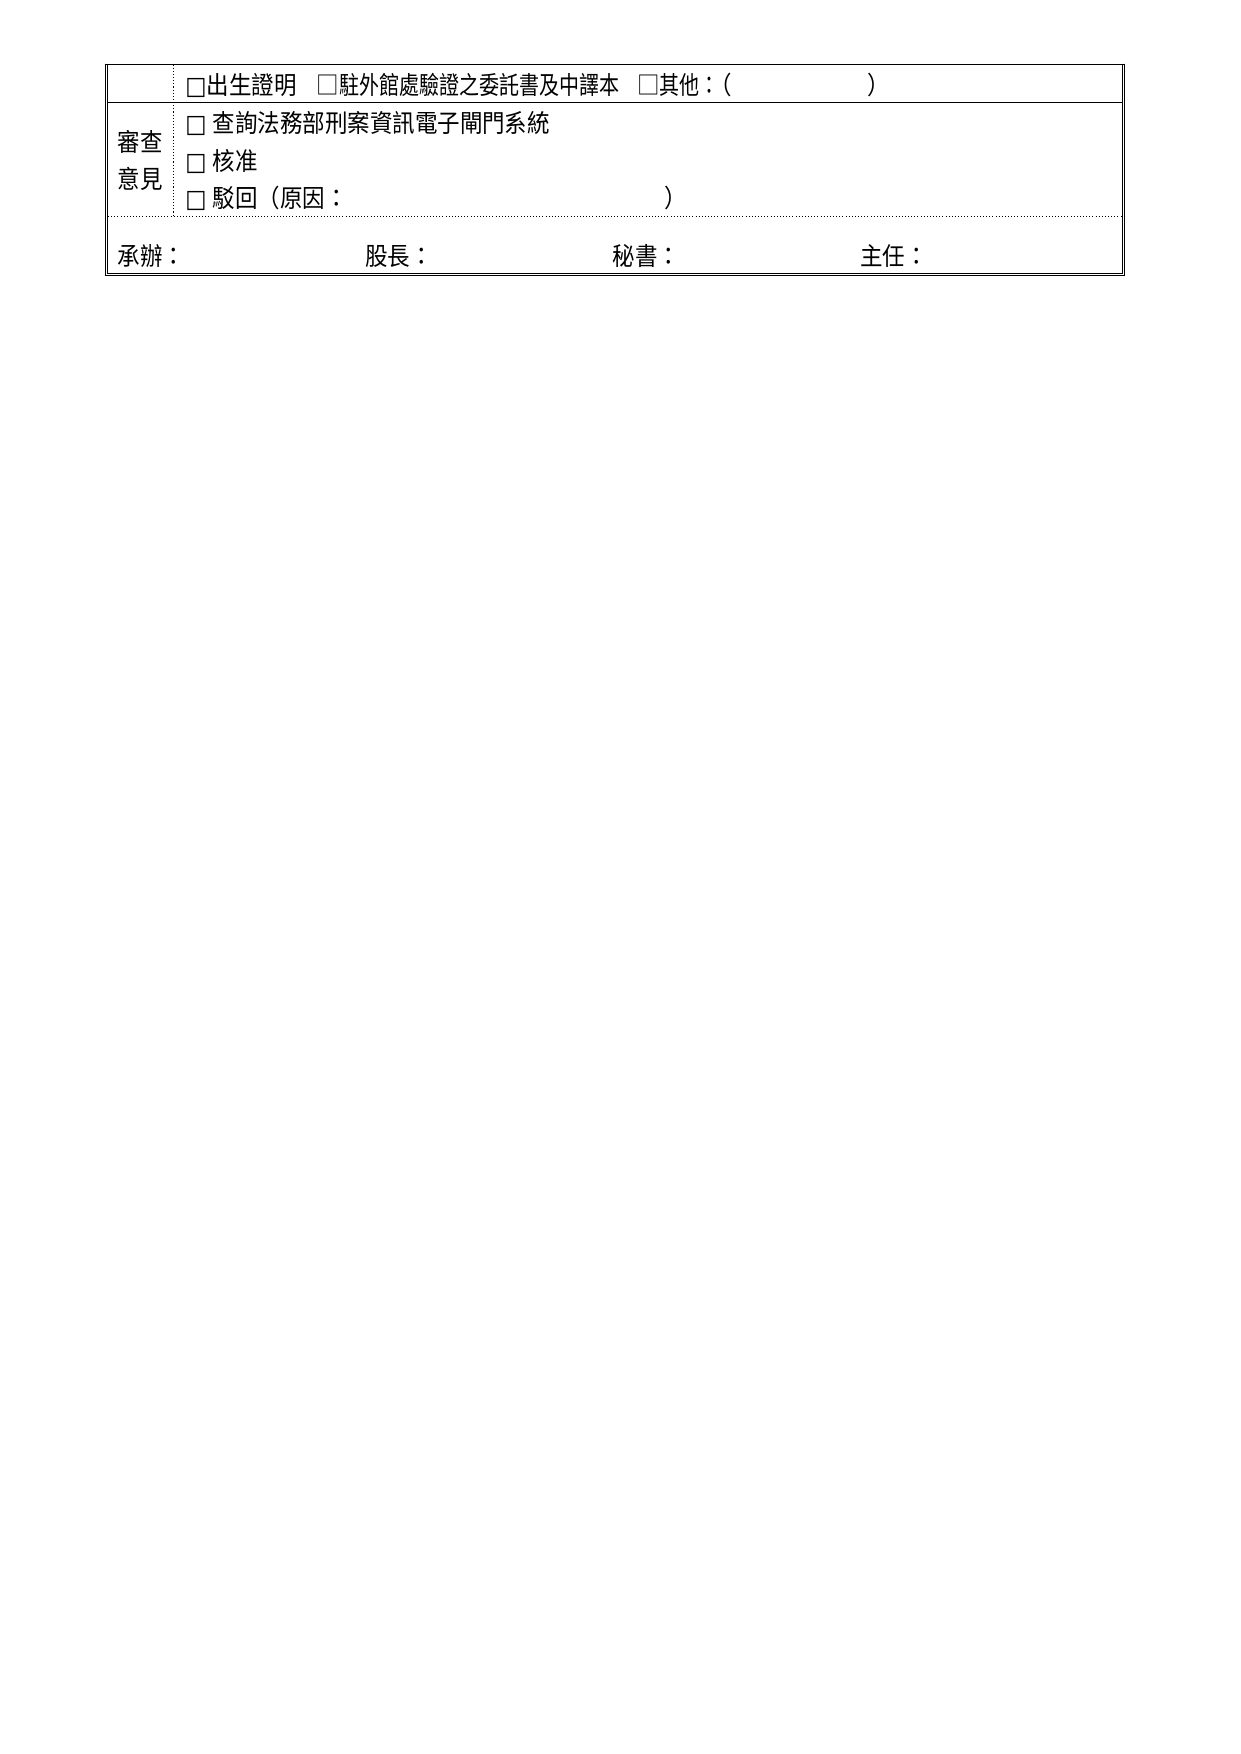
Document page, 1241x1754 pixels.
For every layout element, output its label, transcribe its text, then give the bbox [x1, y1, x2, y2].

table_cell □出生證明 □駐外館處驗證之委託書及中譯本 □其他：（ ） [174, 65, 1122, 102]
table_cell [108, 65, 174, 102]
table_cell 承辦： 股長： 秘書： 主任： [108, 216, 1122, 273]
table_cell 審查 意見 [108, 103, 174, 216]
table_cell □ 查詢法務部刑案資訊電子閘門系統 □ 核准 □ 駁回（原因： ） [174, 103, 1122, 216]
